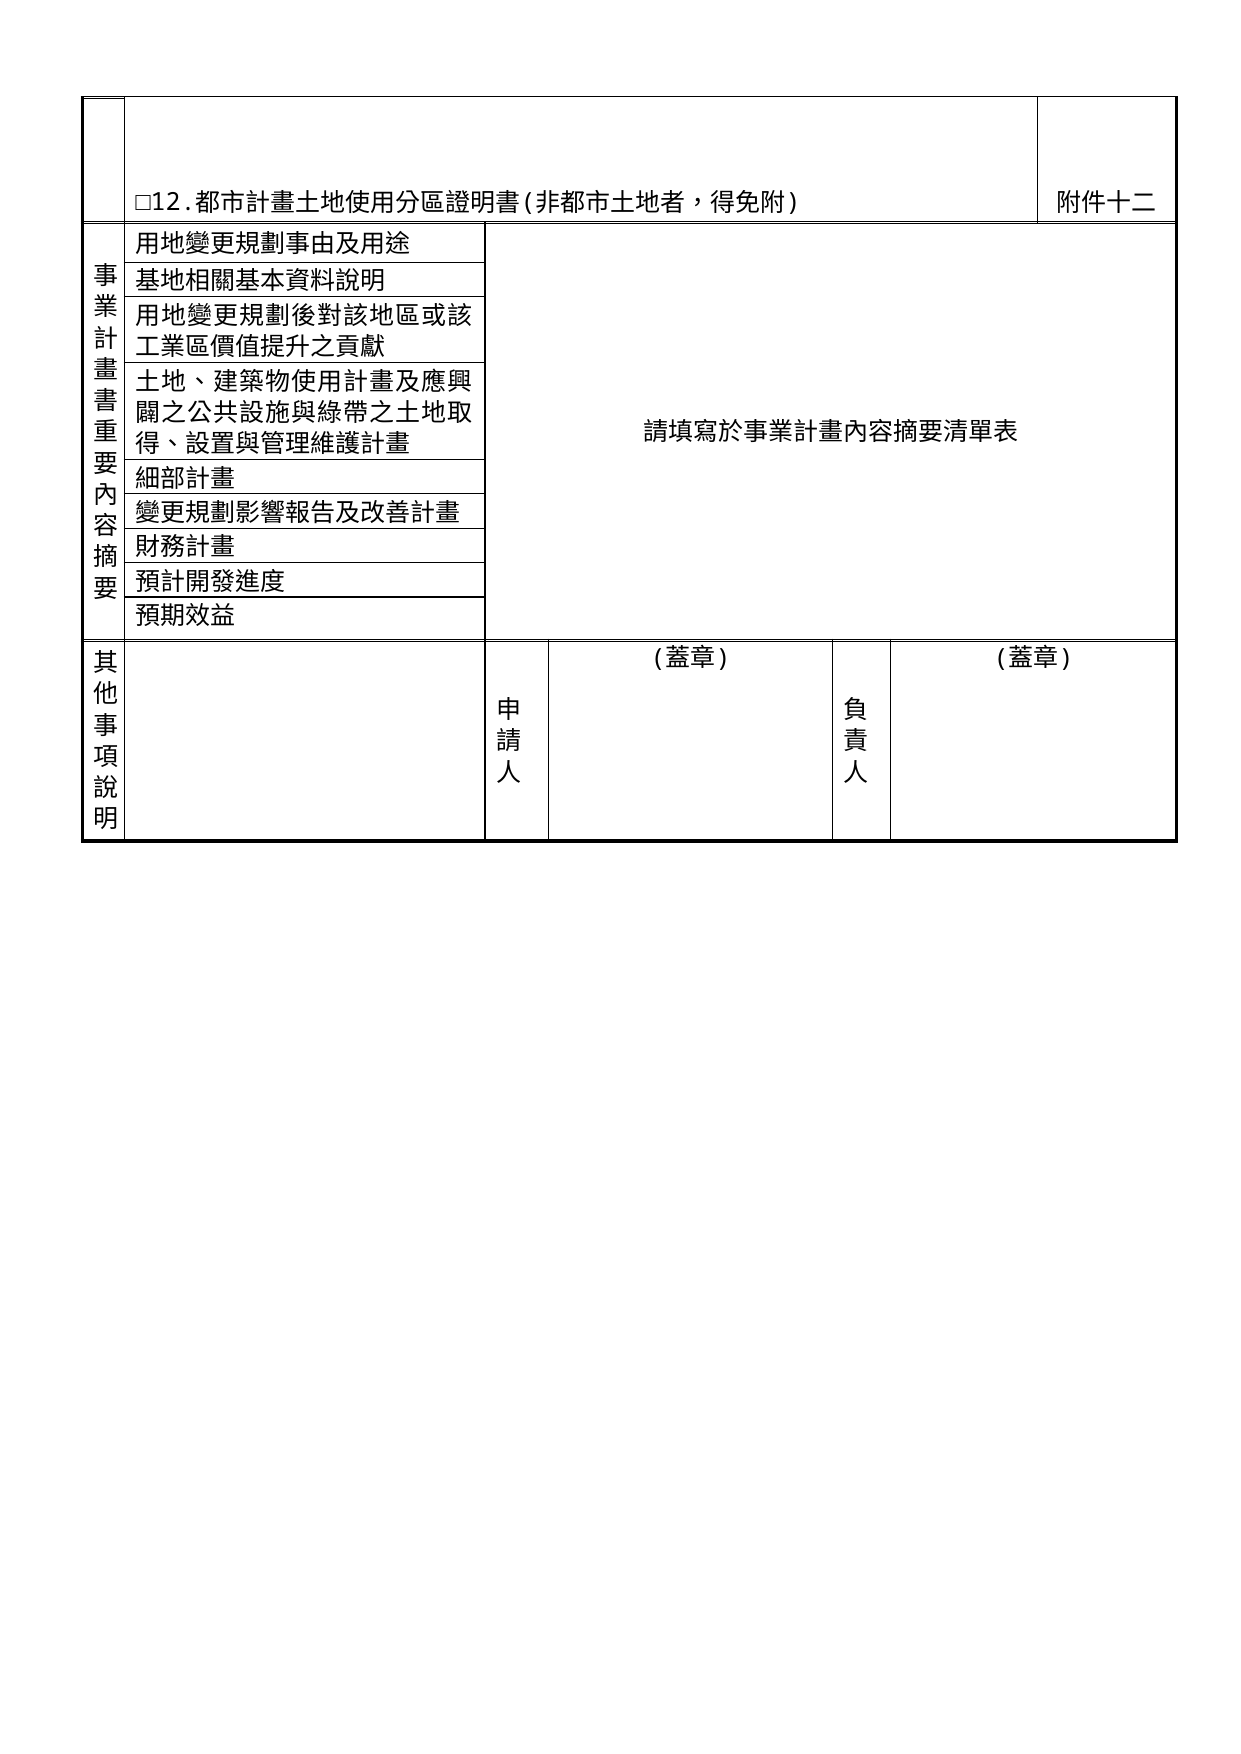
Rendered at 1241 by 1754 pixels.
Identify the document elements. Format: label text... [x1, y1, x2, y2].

table_cell [1178, 459, 1190, 493]
table_cell 細部計畫 [125, 460, 484, 493]
table_cell [1178, 528, 1190, 562]
table_cell [1178, 493, 1190, 528]
table_cell [1178, 362, 1190, 459]
table_cell 基地相關基本資料說明 [125, 263, 484, 296]
table_cell [1178, 221, 1190, 262]
table_cell 請填寫於事業計畫內容摘要清單表 [486, 224, 1175, 638]
table_cell 申請人 [486, 642, 548, 839]
table_cell 負責人 [833, 642, 890, 839]
table_cell 用地變更規劃後對該地區或該工業區價值提升之貢獻 [125, 297, 484, 362]
table_cell 財務計畫 [125, 529, 484, 562]
table_cell [1178, 639, 1190, 839]
table_cell [1178, 262, 1190, 296]
table_cell [125, 642, 484, 839]
table_cell 預期效益 [125, 598, 484, 638]
table_cell [1178, 562, 1190, 596]
table_cell [1178, 596, 1190, 638]
table_cell (蓋章) [549, 642, 832, 839]
table_cell [84, 99, 124, 221]
table_cell [1178, 96, 1190, 221]
table_cell 事業計畫書重要內容摘要 [84, 224, 124, 638]
table_cell [1178, 296, 1190, 362]
table_cell 其他事項說明 [84, 642, 124, 839]
table_cell (蓋章) [891, 642, 1175, 839]
table_cell 附件十二 [1038, 97, 1175, 221]
table_cell 土地、建築物使用計畫及應興闢之公共設施與綠帶之土地取得、設置與管理維護計畫 [125, 363, 484, 459]
table_cell 變更規劃影響報告及改善計畫 [125, 494, 484, 528]
table_cell □12.都市計畫土地使用分區證明書(非都市土地者，得免附) [125, 97, 1037, 221]
table_cell 用地變更規劃事由及用途 [125, 224, 484, 262]
table_cell 預計開發進度 [125, 563, 484, 596]
